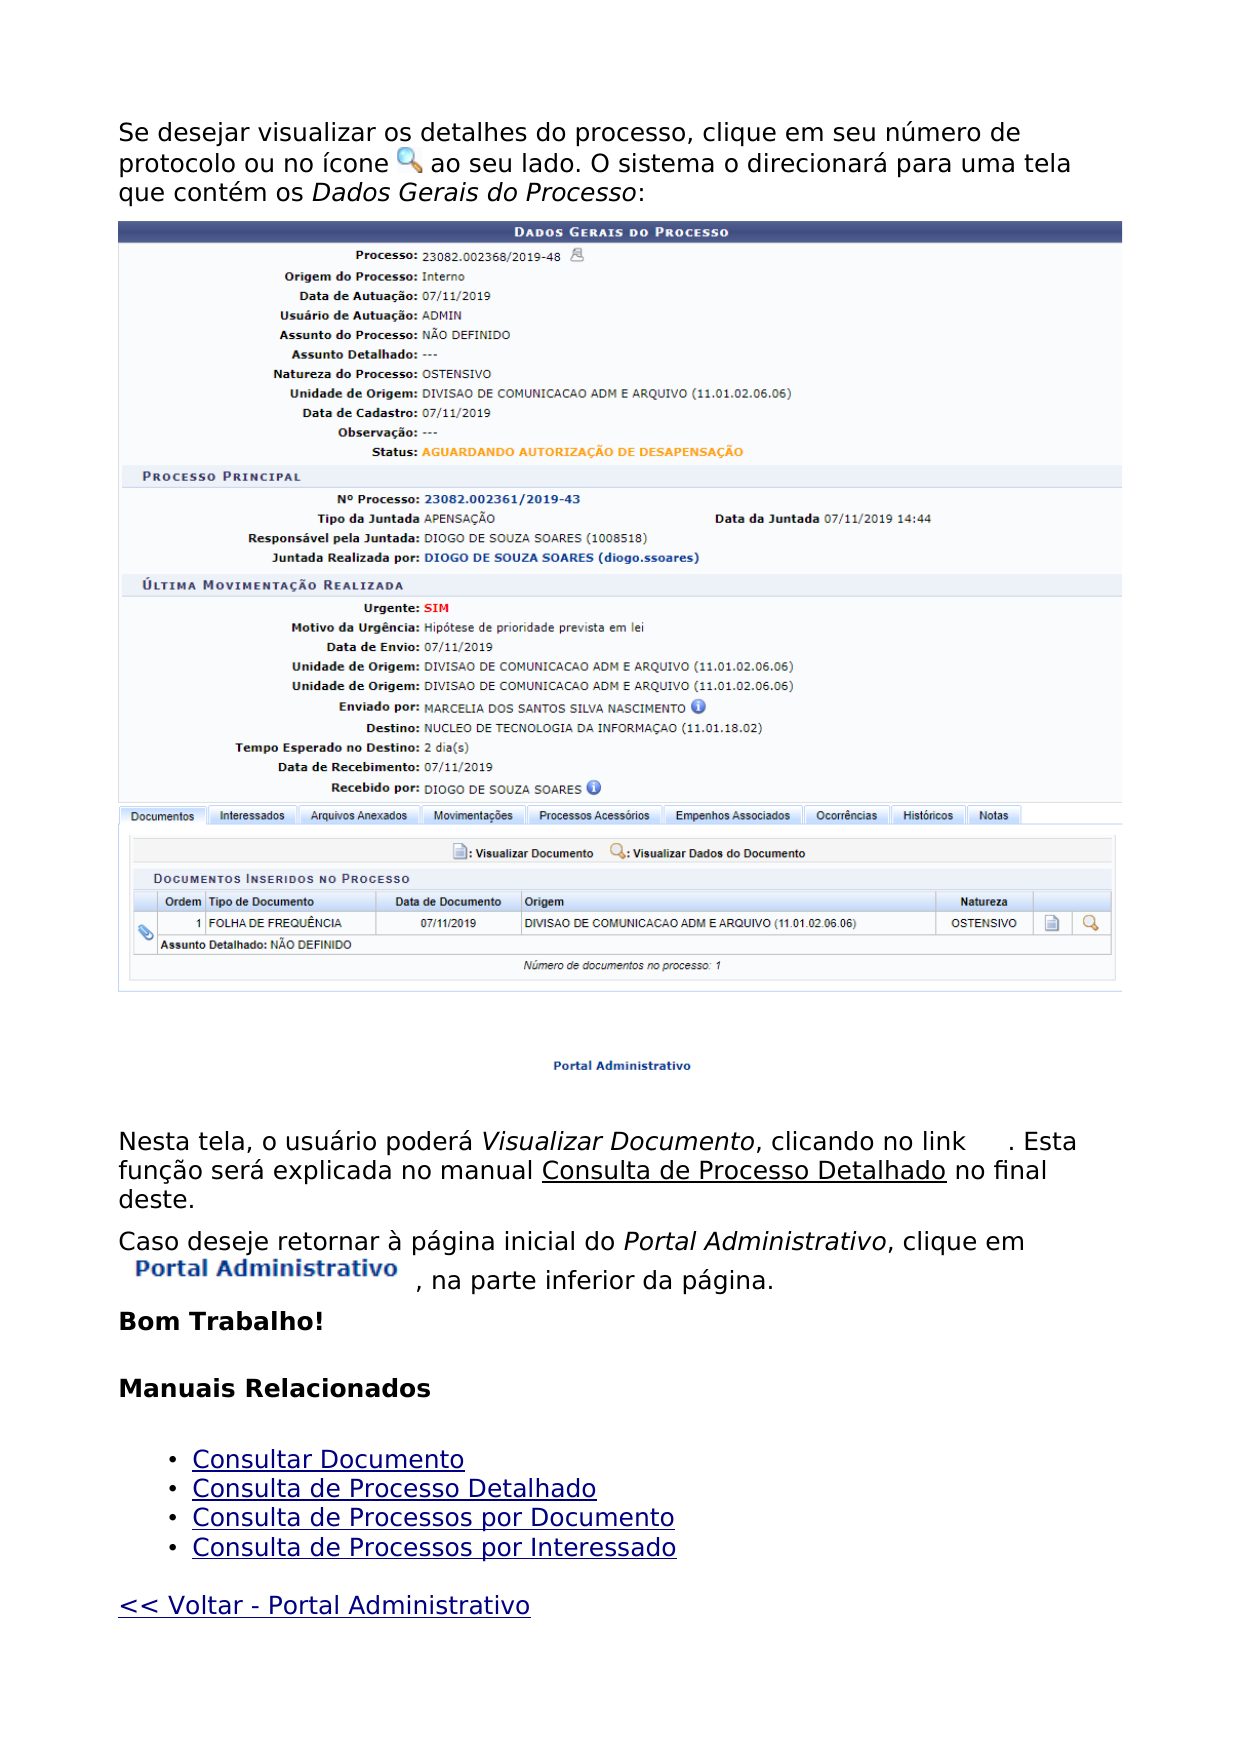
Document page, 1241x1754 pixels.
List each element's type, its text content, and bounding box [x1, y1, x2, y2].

picture [118, 220, 1123, 1076]
text Caso deseje retornar à página inicial do Portal Administrativo, clique em , na parte inferior da página. [118, 1227, 1122, 1295]
list Consultar Documento [177, 1445, 1122, 1474]
picture [118, 1256, 415, 1289]
text Bom Trabalho! [118, 1307, 1122, 1337]
text Se desejar visualizar os detalhes do processo, clique em seu número de protocolo ou no ícone ao seu lado. O sistema o direcionará para uma tela que contém os Dados Gerais do Processo: [118, 118, 1122, 207]
text << Voltar - Portal Administrativo [118, 1591, 1122, 1621]
text Nesta tela, o usuário poderá Visualizar Documento, clicando no link . Esta função será explicada no manual Consulta de Processo Detalhado no final deste. [118, 1117, 1122, 1214]
list Consulta de Processos por Documento [177, 1504, 1122, 1533]
list Consulta de Processos por Interessado [177, 1533, 1122, 1562]
subtitle Manuais Relacionados [118, 1374, 1122, 1403]
list Consulta de Processo Detalhado [177, 1474, 1122, 1504]
picture [397, 147, 423, 173]
